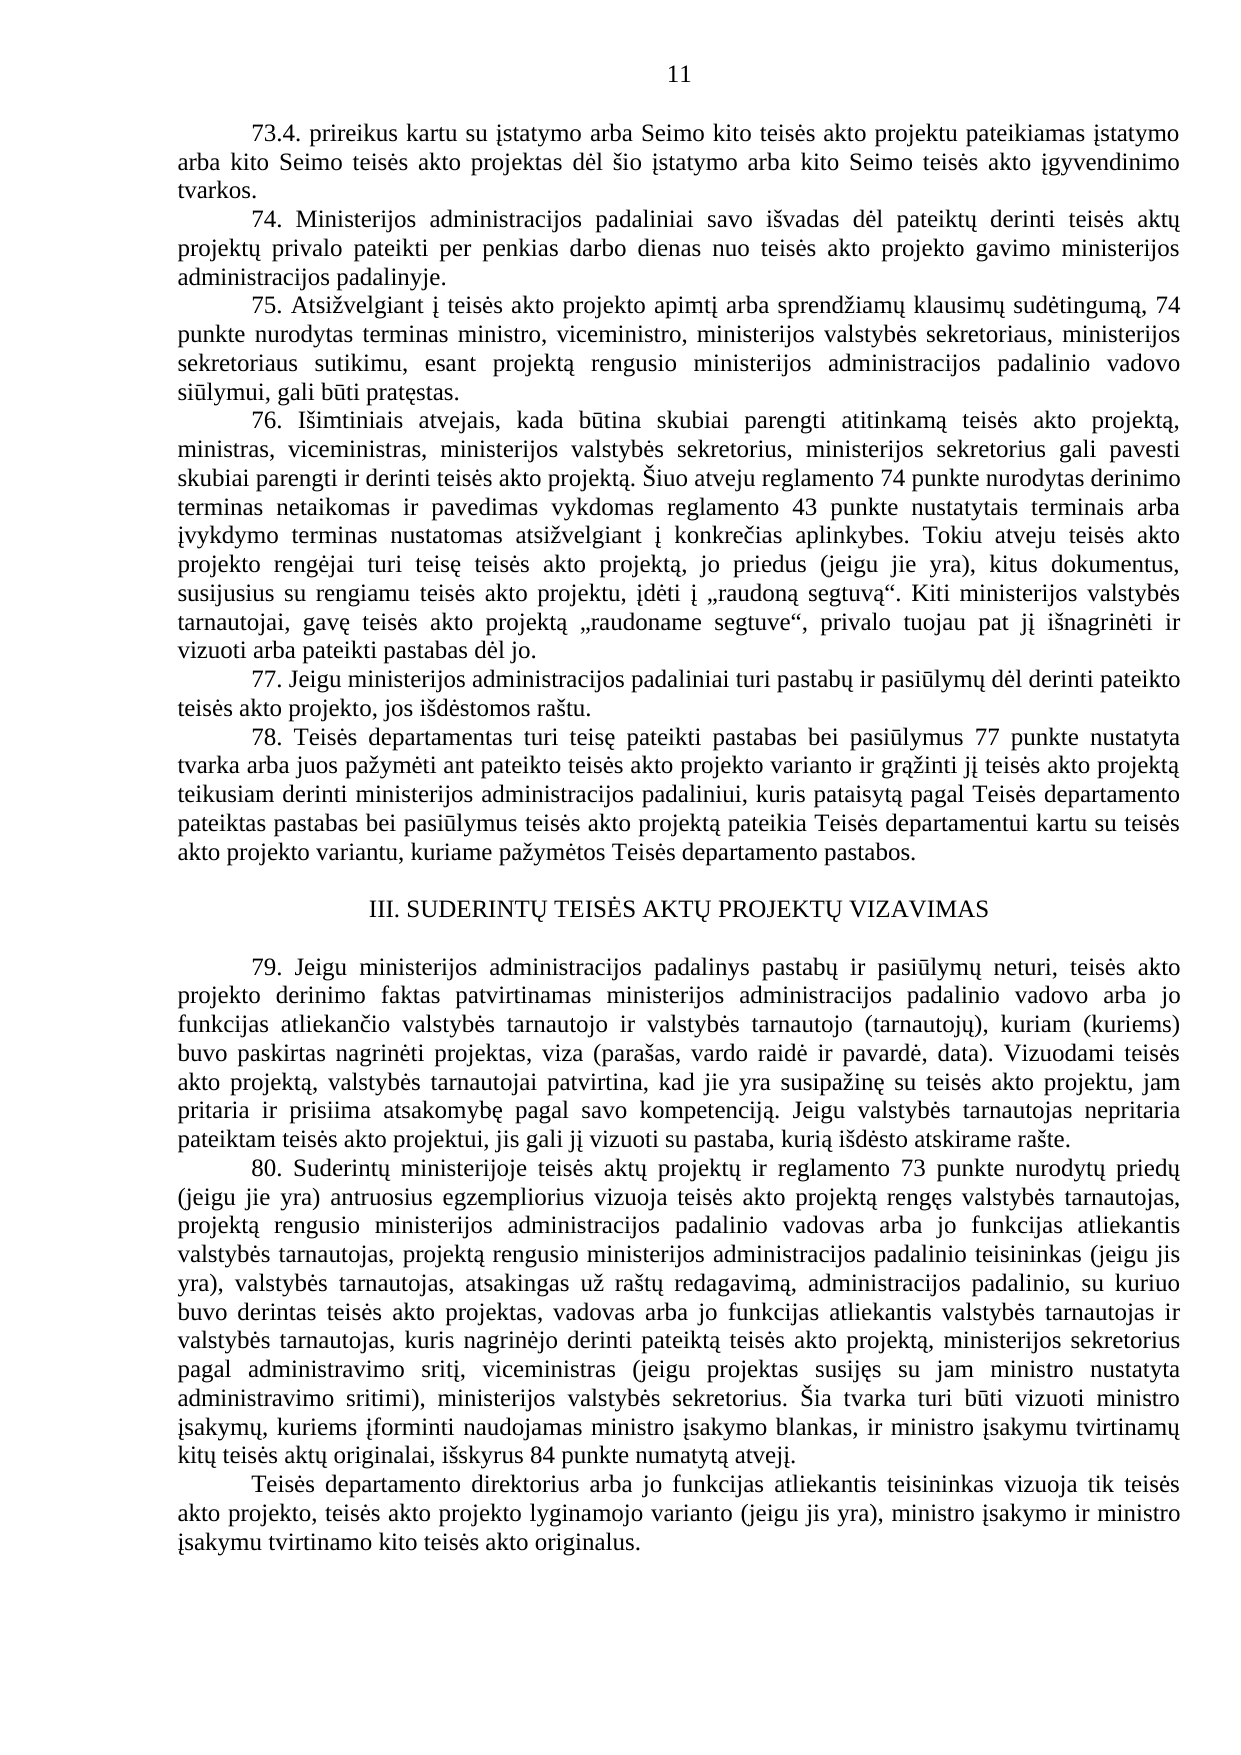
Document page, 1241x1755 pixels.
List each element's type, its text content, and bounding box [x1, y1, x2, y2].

text 76. Išimtiniais atvejais, kada būtina skubiai parengti atitinkamą teisės akto projektą, ministras, viceministras, ministerijos valstybės sekretorius, ministerijos sekretorius gali pavesti skubiai parengti ir derinti teisės akto projektą. Šiuo atveju reglamento 74 punkte nurodytas derinimo terminas netaikomas ir pavedimas vykdomas reglamento 43 punkte nustatytais terminais arba įvykdymo terminas nustatomas atsižvelgiant į konkrečias aplinkybes. Tokiu atveju teisės akto projekto rengėjai turi teisę teisės akto projektą, jo priedus (jeigu jie yra), kitus dokumentus, susijusius su rengiamu teisės akto projektu, įdėti į „raudoną segtuvą“. Kiti ministerijos valstybės tarnautojai, gavę teisės akto projektą „raudoname segtuve“, privalo tuojau pat jį išnagrinėti ir vizuoti arba pateikti pastabas dėl jo. [177, 406, 1181, 664]
text 79. Jeigu ministerijos administracijos padalinys pastabų ir pasiūlymų neturi, teisės akto projekto derinimo faktas patvirtinamas ministerijos administracijos padalinio vadovo arba jo funkcijas atliekančio valstybės tarnautojo ir valstybės tarnautojo (tarnautojų), kuriam (kuriems) buvo paskirtas nagrinėti projektas, viza (parašas, vardo raidė ir pavardė, data). Vizuodami teisės akto projektą, valstybės tarnautojai patvirtina, kad jie yra susipažinę su teisės akto projektu, jam pritaria ir prisiima atsakomybę pagal savo kompetenciją. Jeigu valstybės tarnautojas nepritaria pateiktam teisės akto projektui, jis gali jį vizuoti su pastaba, kurią išdėsto atskirame rašte. [177, 952, 1181, 1153]
text 77. Jeigu ministerijos administracijos padaliniai turi pastabų ir pasiūlymų dėl derinti pateikto teisės akto projekto, jos išdėstomos raštu. [177, 664, 1181, 722]
text 74. Ministerijos administracijos padaliniai savo išvadas dėl pateiktų derinti teisės aktų projektų privalo pateikti per penkias darbo dienas nuo teisės akto projekto gavimo ministerijos administracijos padalinyje. [177, 204, 1181, 291]
text 73.4. prireikus kartu su įstatymo arba Seimo kito teisės akto projektu pateikiamas įstatymo arba kito Seimo teisės akto projektas dėl šio įstatymo arba kito Seimo teisės akto įgyvendinimo tvarkos. [177, 118, 1181, 204]
text 80. Suderintų ministerijoje teisės aktų projektų ir reglamento 73 punkte nurodytų priedų (jeigu jie yra) antruosius egzempliorius vizuoja teisės akto projektą rengęs valstybės tarnautojas, projektą rengusio ministerijos administracijos padalinio vadovas arba jo funkcijas atliekantis valstybės tarnautojas, projektą rengusio ministerijos administracijos padalinio teisininkas (jeigu jis yra), valstybės tarnautojas, atsakingas už raštų redagavimą, administracijos padalinio, su kuriuo buvo derintas teisės akto projektas, vadovas arba jo funkcijas atliekantis valstybės tarnautojas ir valstybės tarnautojas, kuris nagrinėjo derinti pateiktą teisės akto projektą, ministerijos sekretorius pagal administravimo sritį, viceministras (jeigu projektas susijęs su jam ministro nustatyta administravimo sritimi), ministerijos valstybės sekretorius. Šia tvarka turi būti vizuoti ministro įsakymų, kuriems įforminti naudojamas ministro įsakymo blankas, ir ministro įsakymu tvirtinamų kitų teisės aktų originalai, išskyrus 84 punkte numatytą atvejį. [177, 1153, 1181, 1469]
text 78. Teisės departamentas turi teisę pateikti pastabas bei pasiūlymus 77 punkte nustatyta tvarka arba juos pažymėti ant pateikto teisės akto projekto varianto ir grąžinti jį teisės akto projektą teikusiam derinti ministerijos administracijos padaliniui, kuris pataisytą pagal Teisės departamento pateiktas pastabas bei pasiūlymus teisės akto projektą pateikia Teisės departamentui kartu su teisės akto projekto variantu, kuriame pažymėtos Teisės departamento pastabos. [177, 722, 1181, 866]
text III. SUDERINTŲ TEISĖS AKTŲ PROJEKTŲ VIZAVIMAS [177, 894, 1181, 923]
text 75. Atsižvelgiant į teisės akto projekto apimtį arba sprendžiamų klausimų sudėtingumą, 74 punkte nurodytas terminas ministro, viceministro, ministerijos valstybės sekretoriaus, ministerijos sekretoriaus sutikimu, esant projektą rengusio ministerijos administracijos padalinio vadovo siūlymui, gali būti pratęstas. [177, 291, 1181, 406]
text Teisės departamento direktorius arba jo funkcijas atliekantis teisininkas vizuoja tik teisės akto projekto, teisės akto projekto lyginamojo varianto (jeigu jis yra), ministro įsakymo ir ministro įsakymu tvirtinamo kito teisės akto originalus. [177, 1469, 1181, 1556]
